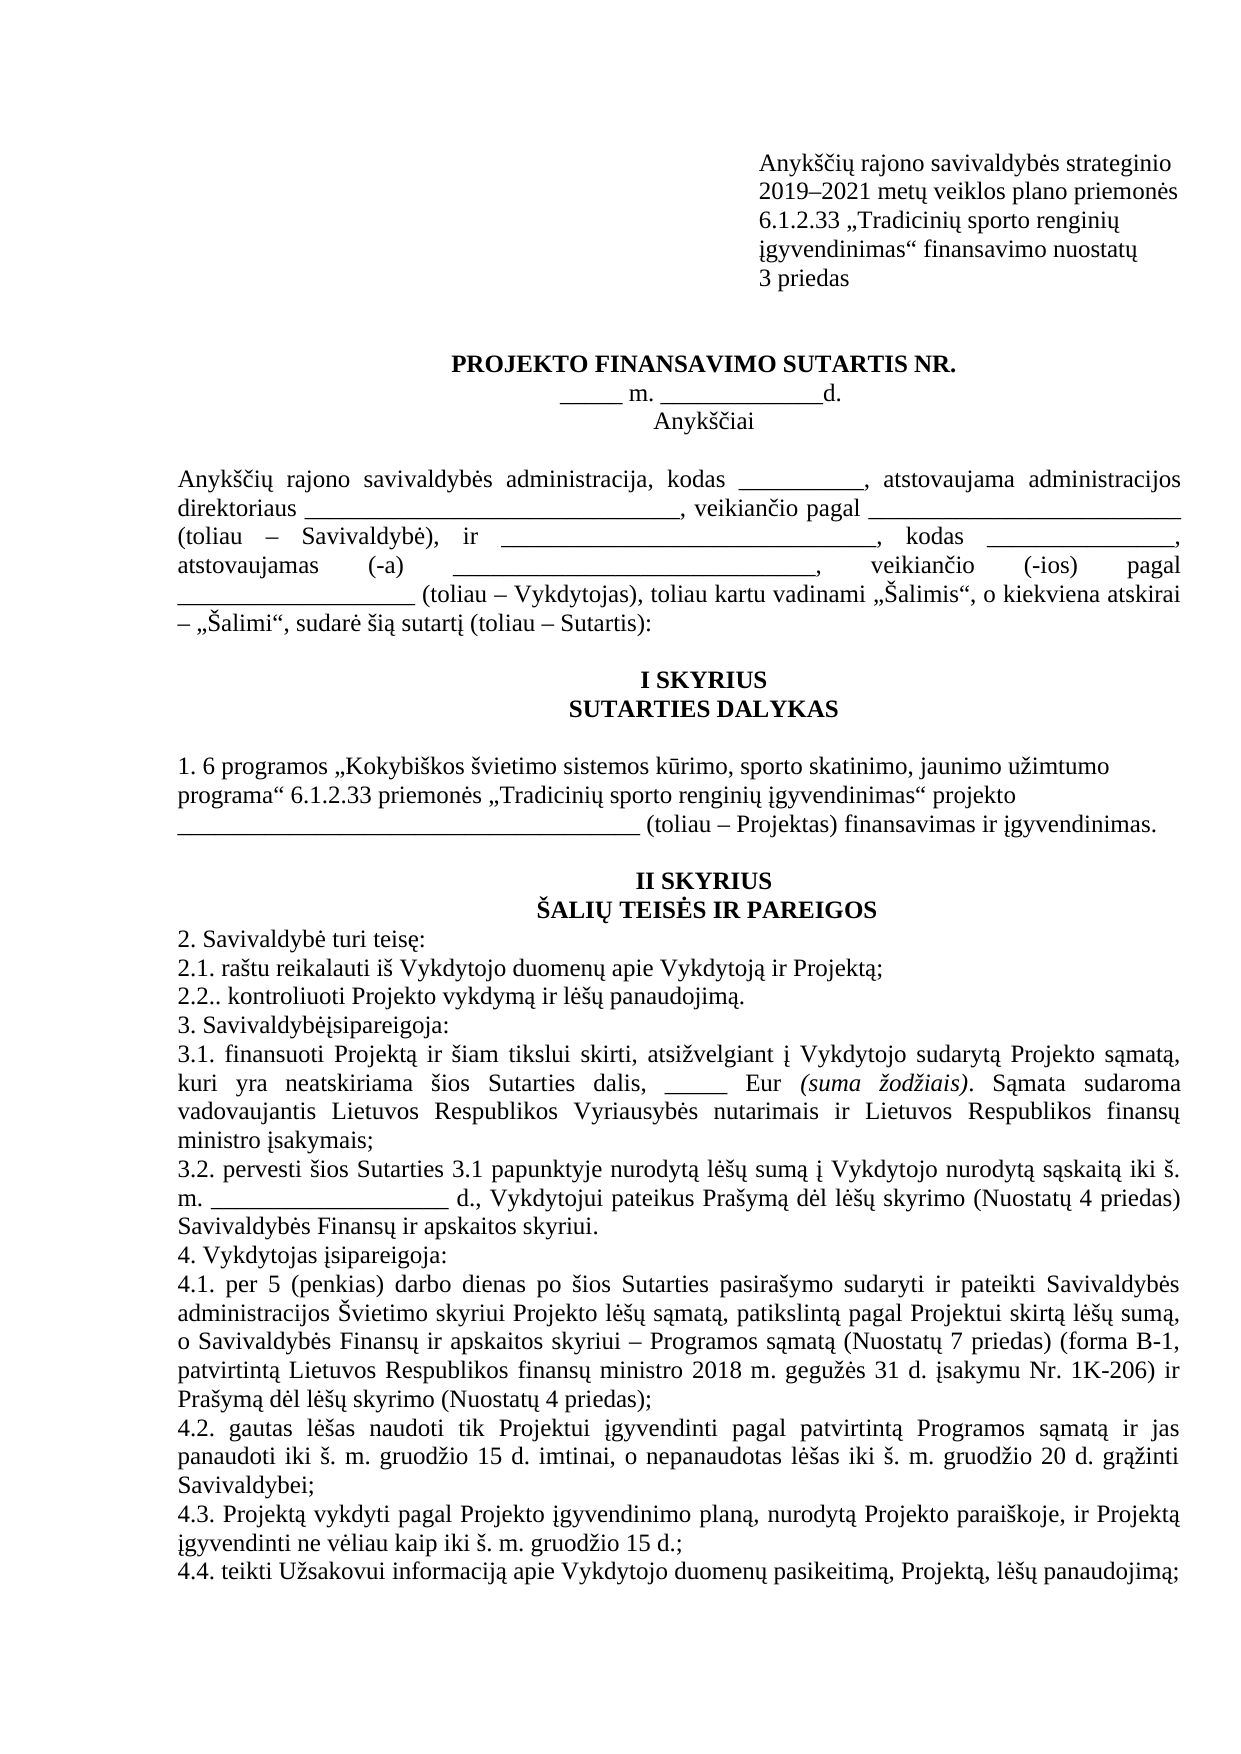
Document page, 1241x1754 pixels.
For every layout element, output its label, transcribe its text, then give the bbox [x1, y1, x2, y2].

text II SKYRIUS [177, 866, 1230, 895]
text 2.2.. kontroliuoti Projekto vykdymą ir lėšų panaudojimą. [177, 981, 1230, 1010]
text 2.1. raštu reikalauti iš Vykdytojo duomenų apie Vykdytoją ir Projektą; [177, 953, 1230, 981]
text _____ m. _____________d. [177, 378, 1230, 406]
text ŠALIŲ TEISĖS IR PAREIGOS [177, 895, 1230, 924]
text SUTARTIES DALYKAS [177, 694, 1230, 723]
text 4.4. teikti Užsakovui informaciją apie Vykdytojo duomenų pasikeitimą, Projektą, lėšų panaudojimą; [177, 1556, 1230, 1585]
text 4.2. gautas lėšas naudoti tik Projektui įgyvendinti pagal patvirtintą Programos sąmatą ir jas panaudoti iki š. m. gruodžio 15 d. imtinai, o nepanaudotas lėšas iki š. m. gruodžio 20 d. grąžinti Savivaldybei; [177, 1413, 1181, 1499]
text Anykščių rajono savivaldybės administracija, kodas __________, atstovaujama administracijos direktoriaus ______________________________, veikiančio pagal _________________________ (toliau – Savivaldybė), ir ______________________________, kodas _______________, atstovaujamas (-a) _____________________________, veikiančio (-ios) pagal ___________________ (toliau – Vykdytojas), toliau kartu vadinami „Šalimis“, o kiekviena atskirai – „Šalimi“, sudarė šią sutartį (toliau – Sutartis): [177, 464, 1181, 636]
text 4. Vykdytojas įsipareigoja: [177, 1240, 1230, 1269]
text 4.3. Projektą vykdyti pagal Projekto įgyvendinimo planą, nurodytą Projekto paraiškoje, ir Projektą įgyvendinti ne vėliau kaip iki š. m. gruodžio 15 d.; [177, 1499, 1181, 1556]
text Anykščių rajono savivaldybės strateginio 2019–2021 metų veiklos plano priemonės 6.1.2.33 „Tradicinių sporto renginių įgyvendinimas“ finansavimo nuostatų [758, 148, 1181, 263]
text 2. Savivaldybė turi teisę: [177, 924, 1230, 953]
text 3. Savivaldybėįsipareigoja: [177, 1010, 1230, 1039]
text Anykščiai [177, 406, 1230, 435]
text PROJEKTO FINANSAVIMO SUTARTIS NR. [177, 349, 1230, 378]
text 3.2. pervesti šios Sutarties 3.1 papunktyje nurodytą lėšų sumą į Vykdytojo nurodytą sąskaitą iki š. m. ___________________ d., Vykdytojui pateikus Prašymą dėl lėšų skyrimo (Nuostatų 4 priedas) Savivaldybės Finansų ir apskaitos skyriui. [177, 1154, 1181, 1240]
text I SKYRIUS [177, 665, 1230, 694]
text 3.1. finansuoti Projektą ir šiam tikslui skirti, atsižvelgiant į Vykdytojo sudarytą Projekto sąmatą, kuri yra neatskiriama šios Sutarties dalis, _____ Eur (suma žodžiais). Sąmata sudaroma vadovaujantis Lietuvos Respublikos Vyriausybės nutarimais ir Lietuvos Respublikos finansų ministro įsakymais; [177, 1039, 1181, 1154]
text 4.1. per 5 (penkias) darbo dienas po šios Sutarties pasirašymo sudaryti ir pateikti Savivaldybės administracijos Švietimo skyriui Projekto lėšų sąmatą, patikslintą pagal Projektui skirtą lėšų sumą, o Savivaldybės Finansų ir apskaitos skyriui – Programos sąmatą (Nuostatų 7 priedas) (forma B-1, patvirtintą Lietuvos Respublikos finansų ministro 2018 m. gegužės 31 d. įsakymu Nr. 1K-206) ir Prašymą dėl lėšų skyrimo (Nuostatų 4 priedas); [177, 1269, 1181, 1413]
text 1. 6 programos „Kokybiškos švietimo sistemos kūrimo, sporto skatinimo, jaunimo užimtumo programa“ 6.1.2.33 priemonės „Tradicinių sporto renginių įgyvendinimas“ projekto _____________________________________ (toliau – Projektas) finansavimas ir įgyvendinimas. [177, 751, 1181, 838]
text 3 priedas [177, 263, 1181, 291]
